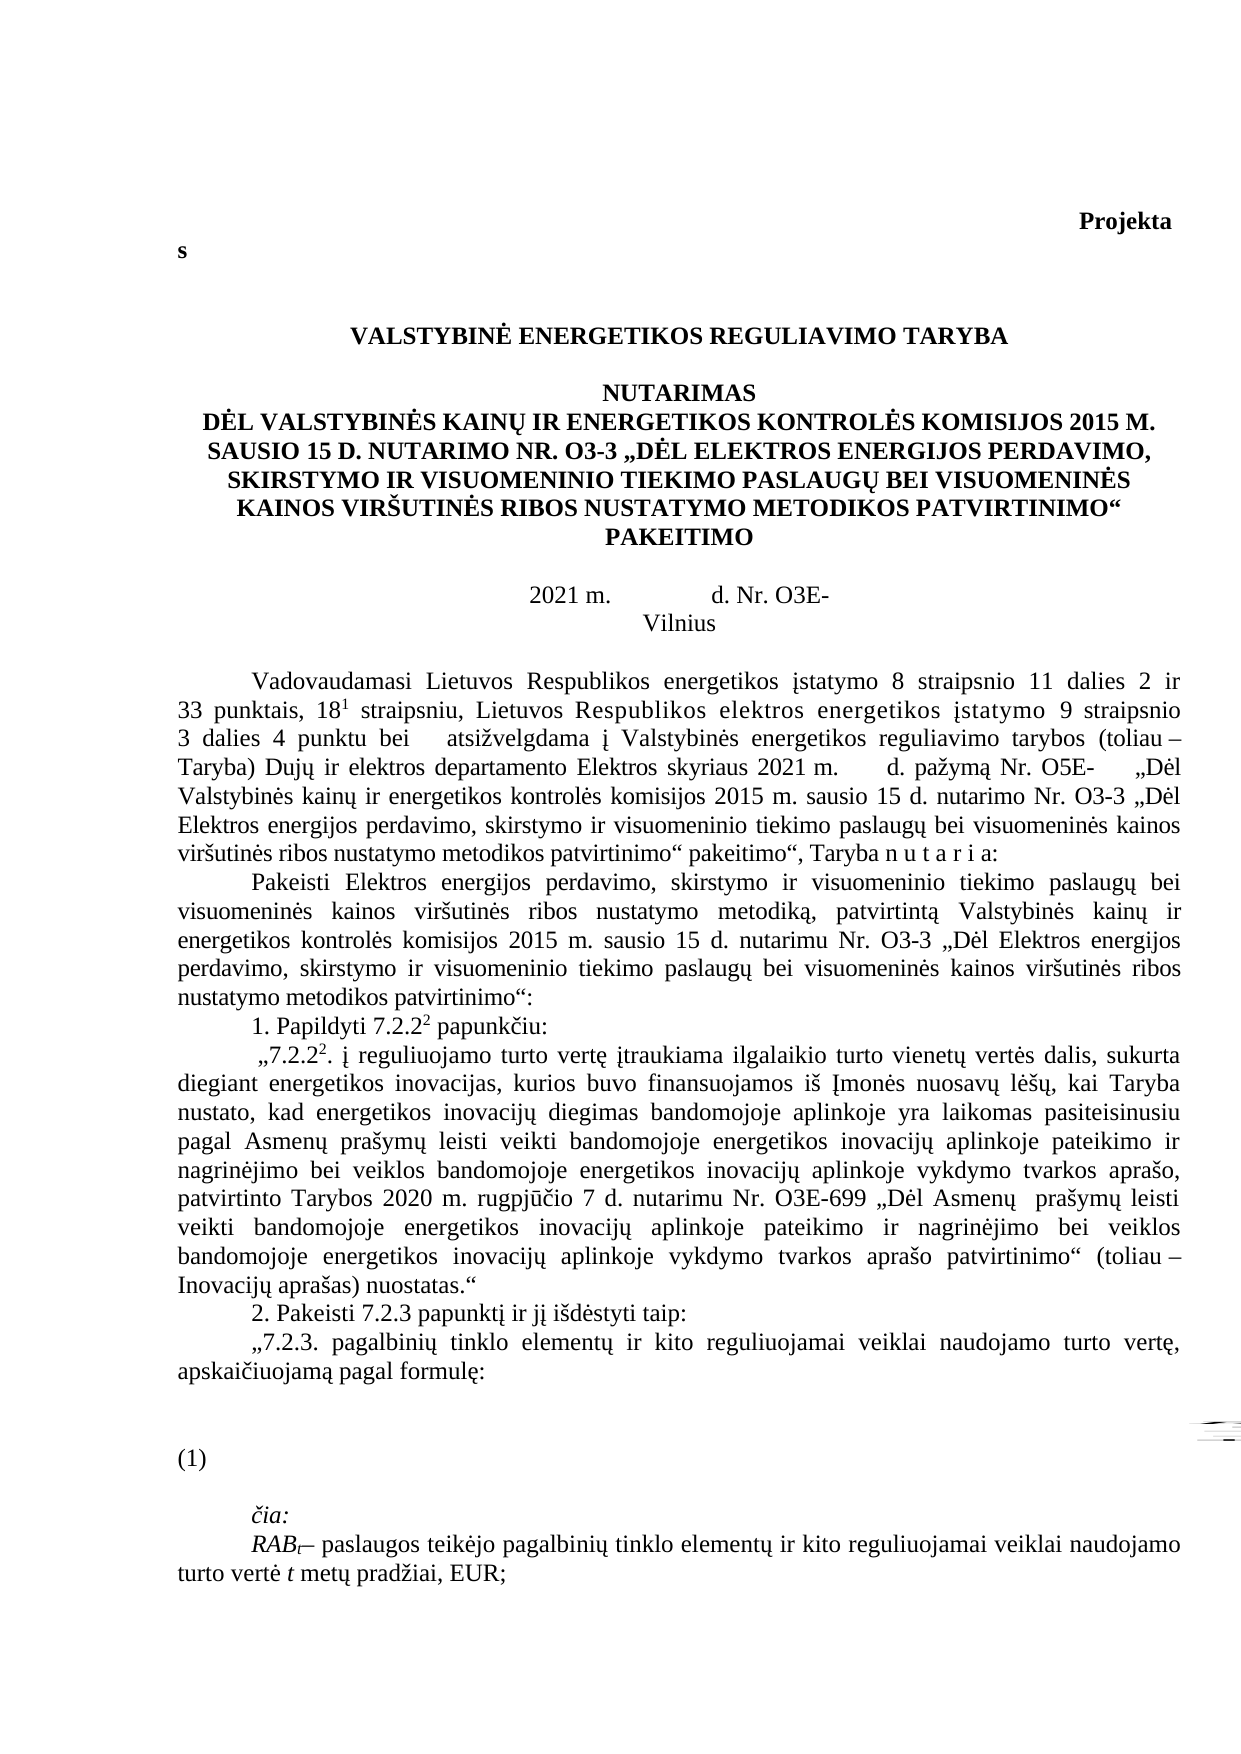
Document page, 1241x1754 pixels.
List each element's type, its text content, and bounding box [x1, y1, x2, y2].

text (1) [177, 1413, 1181, 1472]
text Vadovaudamasi Lietuvos Respublikos energetikos įstatymo 8 straipsnio 11 dalies 2 ir 33 punktais, 181 straipsniu, Lietuvos Respublikos elektros energetikos įstatymo 9 straipsnio 3 dalies 4 punktu bei atsižvelgdama į Valstybinės energetikos reguliavimo tarybos (toliau – Taryba) Dujų ir elektros departamento Elektros skyriaus 2021 m. d. pažymą Nr. O5E- „Dėl Valstybinės kainų ir energetikos kontrolės komisijos 2015 m. sausio 15 d. nutarimo Nr. O3-3 „Dėl Elektros energijos perdavimo, skirstymo ir visuomeninio tiekimo paslaugų bei visuomeninės kainos viršutinės ribos nustatymo metodikos patvirtinimo“ pakeitimo“, Taryba n u t a r i a: [177, 666, 1181, 867]
text „7.2.22. į reguliuojamo turto vertę įtraukiama ilgalaikio turto vienetų vertės dalis, sukurta diegiant energetikos inovacijas, kurios buvo finansuojamos iš Įmonės nuosavų lėšų, kai Taryba nustato, kad energetikos inovacijų diegimas bandomojoje aplinkoje yra laikomas pasiteisinusiu pagal Asmenų prašymų leisti veikti bandomojoje energetikos inovacijų aplinkoje pateikimo ir nagrinėjimo bei veiklos bandomojoje energetikos inovacijų aplinkoje vykdymo tvarkos aprašo, patvirtinto Tarybos 2020 m. rugpjūčio 7 d. nutarimu Nr. O3E-699 „Dėl Asmenų prašymų leisti veikti bandomojoje energetikos inovacijų aplinkoje pateikimo ir nagrinėjimo bei veiklos bandomojoje energetikos inovacijų aplinkoje vykdymo tvarkos aprašo patvirtinimo“ (toliau – Inovacijų aprašas) nuostatas.“ [177, 1040, 1181, 1298]
text RABt– paslaugos teikėjo pagalbinių tinklo elementų ir kito reguliuojamai veiklai naudojamo turto vertė t metų pradžiai, EUR; [177, 1529, 1181, 1587]
text „7.2.3. pagalbinių tinklo elementų ir kito reguliuojamai veiklai naudojamo turto vertę, apskaičiuojamą pagal formulę: [177, 1327, 1181, 1385]
text Vilnius [177, 608, 1181, 637]
text DĖL valstybinės kainų ir energetikos kontrolės komisijos 2015 m. sausio 15 d. nutarimo Nr. o3-3 „DĖL elektros energijos perdavimo, skirstymo ir visuomeninio tiekimo paslaugų bei visuomeninės kainos viršutinės ribos NUSTATYMO METODIKos patvirtinimo“ pakeitimo [177, 407, 1181, 551]
text VALSTYBINĖ ENERGETIKOS REGULIAVIMO TARYBA [177, 321, 1181, 350]
text Projektas [177, 206, 1181, 263]
text Pakeisti Elektros energijos perdavimo, skirstymo ir visuomeninio tiekimo paslaugų bei visuomeninės kainos viršutinės ribos nustatymo metodiką, patvirtintą Valstybinės kainų ir energetikos kontrolės komisijos 2015 m. sausio 15 d. nutarimu Nr. O3-3 „Dėl Elektros energijos perdavimo, skirstymo ir visuomeninio tiekimo paslaugų bei visuomeninės kainos viršutinės ribos nustatymo metodikos patvirtinimo“: [177, 867, 1181, 1011]
text 1. Papildyti 7.2.22 papunkčiu: [177, 1011, 1181, 1040]
text čia: [177, 1501, 1181, 1529]
text NUTARIMAS [177, 378, 1181, 407]
text 2. Pakeisti 7.2.3 papunktį ir jį išdėstyti taip: [177, 1298, 1181, 1327]
text 2021 m. d. Nr. O3E- [177, 580, 1181, 608]
